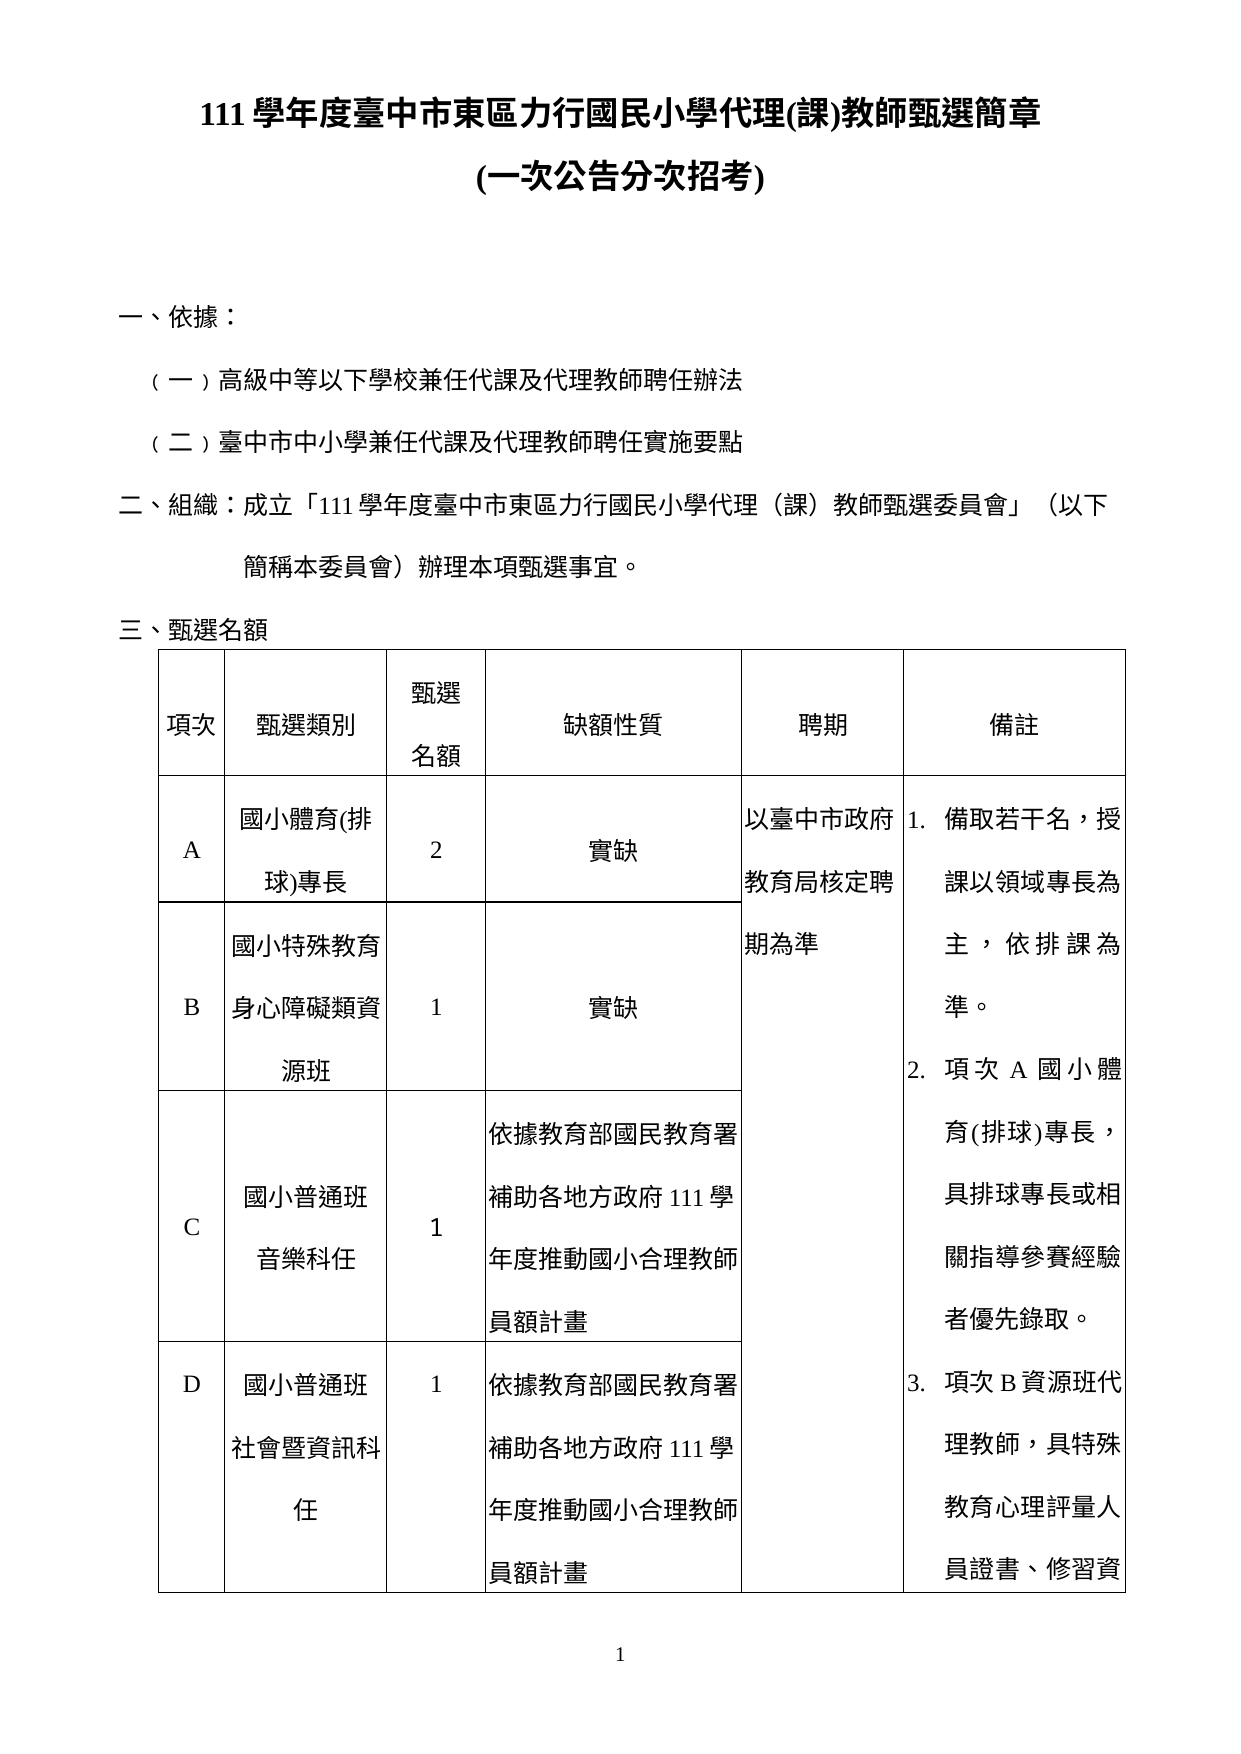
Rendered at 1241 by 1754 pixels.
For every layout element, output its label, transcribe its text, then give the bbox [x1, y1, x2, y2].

table_cell 1 [387, 1342, 485, 1592]
table_cell 國小普通班 社會暨資訊科任 [225, 1342, 386, 1592]
table_cell 1 [387, 1091, 485, 1341]
table_cell D [159, 1342, 224, 1592]
text ﹙一﹚高級中等以下學校兼任代課及代理教師聘任辦法 [143, 337, 1122, 399]
text ﹙二﹚臺中市中小學兼任代課及代理教師聘任實施要點 [143, 399, 1122, 462]
table_cell 實缺 [486, 903, 741, 1090]
table_cell C [159, 1091, 224, 1341]
table_cell 實缺 [486, 776, 741, 901]
table_header 甄選類別 [225, 650, 386, 775]
text 三、甄選名額 [118, 587, 1122, 649]
table_header 項次 [159, 650, 224, 775]
table_header 備註 [904, 650, 1125, 775]
table_header 聘期 [742, 650, 903, 775]
table_cell A [159, 776, 224, 901]
table_cell 以臺中市政府教育局核定聘期為準 [742, 776, 903, 1592]
text 一、依據： [118, 274, 1122, 337]
table_cell 備取若干名，授課以領域專長為主，依排課為準。 項次A國小體育(排球)專長，具排球專長或相關指導參賽經驗者優先錄取。 項次B資源班代理教師，具特殊教育心理評量人員證書、修習資優教育學分學程優先錄取 項次C國小音樂科任，具音樂專長及合唱團、樂隊指揮者擇優錄取。 [904, 776, 1125, 1592]
text 111學年度臺中市東區力行國民小學代理(課)教師甄選簡章 [118, 69, 1122, 132]
table_cell 國小特殊教育 身心障礙類資源班 [225, 903, 386, 1090]
table_cell 國小體育(排球)專長 [225, 776, 386, 901]
table_header 缺額性質 [486, 650, 741, 775]
table_cell 國小普通班 音樂科任 [225, 1091, 386, 1341]
table_cell 2 [387, 776, 485, 901]
text 二、組織：成立「111學年度臺中市東區力行國民小學代理（課）教師甄選委員會」（以下簡稱本委員會）辦理本項甄選事宜。 [118, 462, 1122, 587]
table_cell B [159, 903, 224, 1090]
table_cell 依據教育部國民教育署補助各地方政府111學年度推動國小合理教師員額計畫 [486, 1091, 741, 1341]
text (一次公告分次招考) [118, 132, 1122, 194]
table_cell 依據教育部國民教育署補助各地方政府111學年度推動國小合理教師員額計畫 [486, 1342, 741, 1592]
table_cell 1 [387, 903, 485, 1090]
table_header 甄選 名額 [387, 650, 485, 775]
